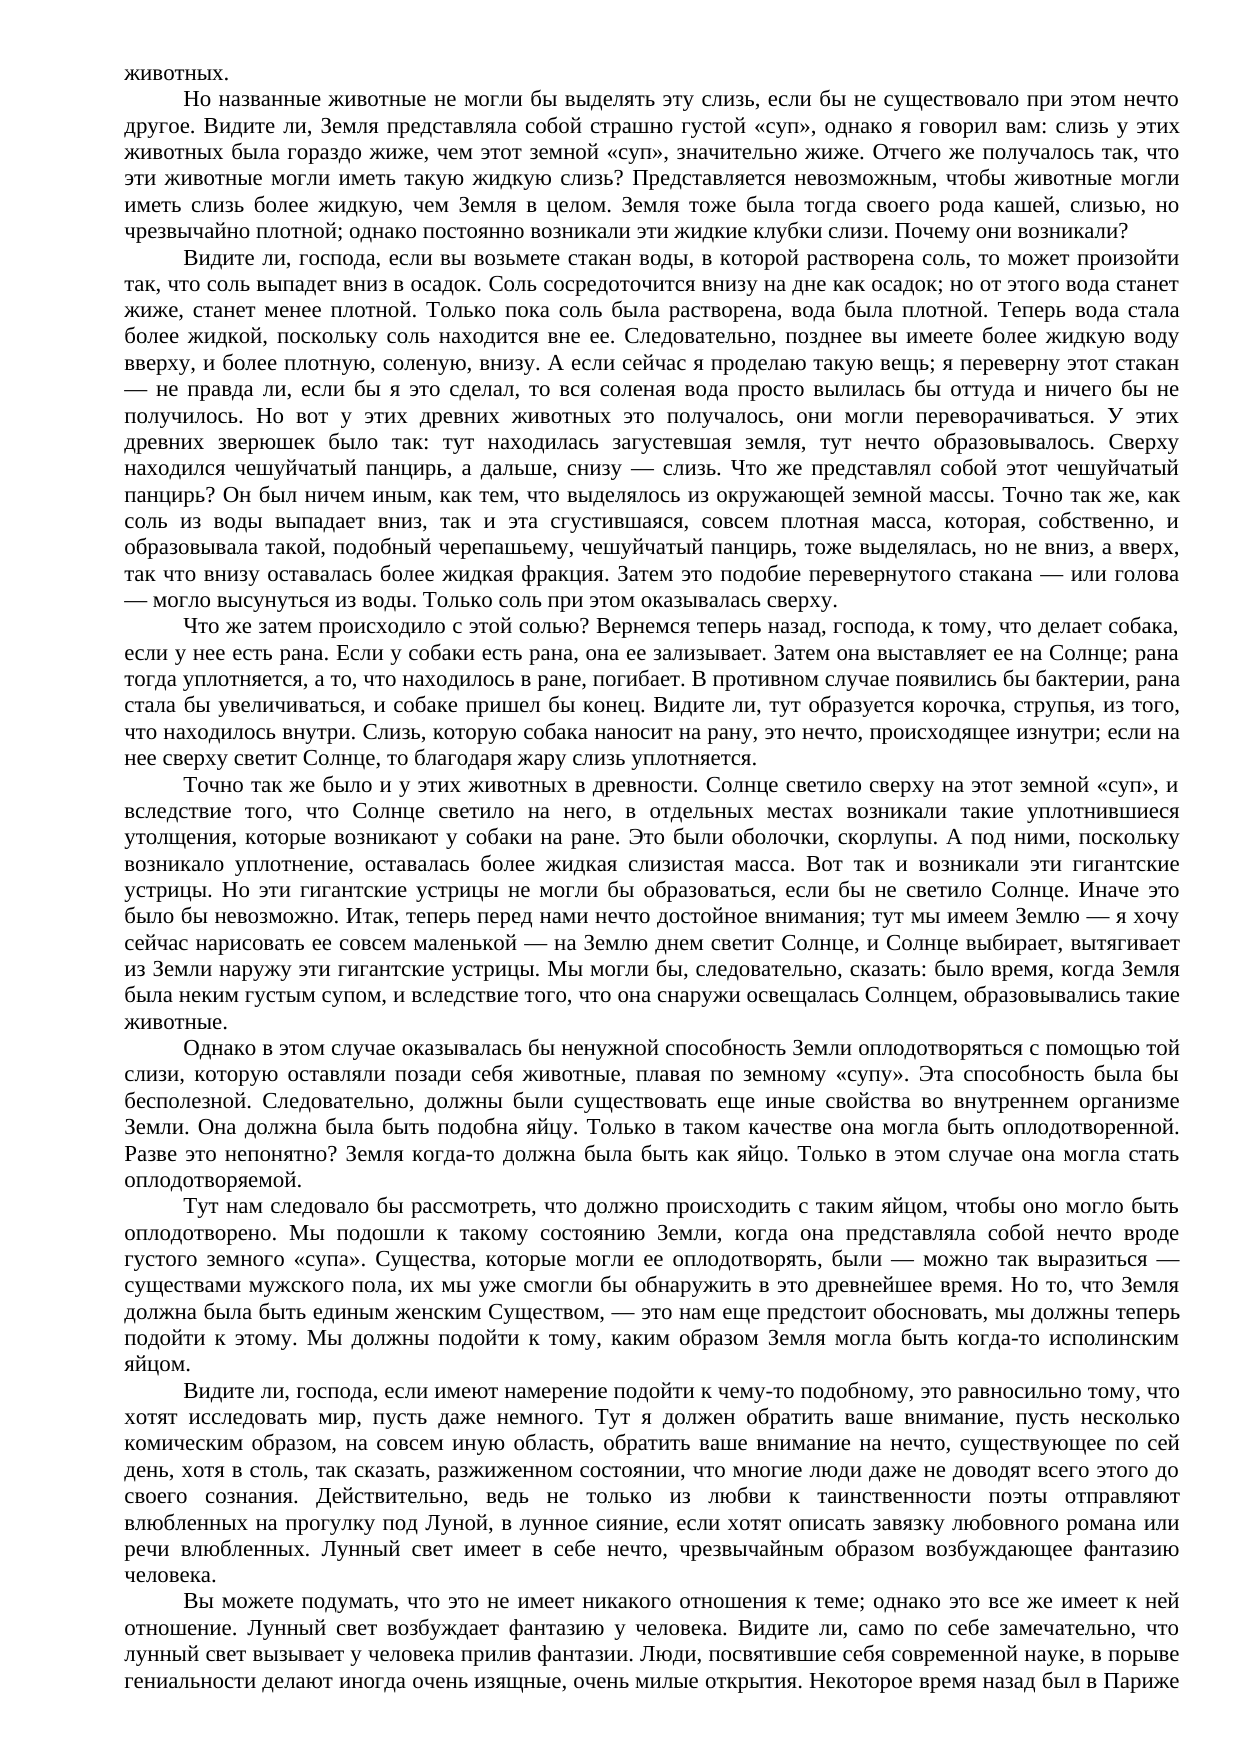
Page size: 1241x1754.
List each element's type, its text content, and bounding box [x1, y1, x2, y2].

text животных. [124, 59, 1181, 85]
text Видите ли, господа, если имеют намерение подойти к чему-то подобному, это равносильно тому, что хотят исследовать мир, пусть даже немного. Тут я должен обратить ваше внимание, пусть несколько комическим образом, на совсем иную область, обратить ваше внимание на нечто, существующее по сей день, хотя в столь, так сказать, разжиженном состоянии, что многие люди даже не доводят всего этого до своего сознания. Действительно, ведь не только из любви к таинственности поэты отправляют влюбленных на прогулку под Луной, в лунное сияние, если хотят описать завязку любовного романа или речи влюбленных. Лунный свет имеет в себе нечто, чрезвычайным образом возбуждающее фантазию человека. [124, 1377, 1181, 1588]
text Вы можете подумать, что это не имеет никакого отношения к теме; однако это все же имеет к ней отношение. Лунный свет возбуждает фантазию у человека. Видите ли, само по себе замечательно, что лунный свет вызывает у человека прилив фантазии. Люди, посвятившие себя современной науке, в порыве гениальности делают иногда очень изящные, очень милые открытия. Некоторое время назад был в Париже [124, 1588, 1181, 1693]
text Видите ли, господа, если вы возьмете стакан воды, в которой растворена соль, то может произойти так, что соль выпадет вниз в осадок. Соль сосредоточится внизу на дне как осадок; но от этого вода станет жиже, станет менее плотной. Только пока соль была растворена, вода была плотной. Теперь вода стала более жидкой, поскольку соль находится вне ее. Следовательно, позднее вы имеете более жидкую воду вверху, и более плотную, соленую, внизу. А если сейчас я проделаю такую вещь; я переверну этот стакан — не правда ли, если бы я это сделал, то вся соленая вода просто вылилась бы оттуда и ничего бы не получилось. Но вот у этих древних животных это получалось, они могли переворачиваться. У этих древних зверюшек было так: тут находилась загустевшая земля, тут нечто образовывалось. Сверху находился чешуйчатый панцирь, а дальше, снизу — слизь. Что же представлял собой этот чешуйчатый панцирь? Он был ничем иным, как тем, что выделялось из окружающей земной массы. Точно так же, как соль из воды выпадает вниз, так и эта сгустившаяся, совсем плотная масса, которая, собственно, и образовывала такой, подобный черепашьему, чешуйчатый панцирь, тоже выделялась, но не вниз, а вверх, так что внизу оставалась более жидкая фракция. Затем это подобие перевернутого стакана — или голова — могло высунуться из воды. Только соль при этом оказывалась сверху. [124, 243, 1181, 612]
text Тут нам следовало бы рассмотреть, что должно происходить с таким яйцом, чтобы оно могло быть оплодотворено. Мы подошли к такому состоянию Земли, когда она представляла собой нечто вроде густого земного «супа». Существа, которые могли ее оплодотворять, были — можно так выразиться — существами мужского пола, их мы уже смогли бы обнаружить в это древнейшее время. Но то, что Земля должна была быть единым женским Существом, — это нам еще предстоит обосновать, мы должны теперь подойти к этому. Мы должны подойти к тому, каким образом Земля могла быть когда-то исполинским яйцом. [124, 1192, 1181, 1377]
text Что же затем происходило с этой солью? Вернемся теперь назад, господа, к тому, что делает собака, если у нее есть рана. Если у собаки есть рана, она ее зализывает. Затем она выставляет ее на Солнце; рана тогда уплотняется, а то, что находилось в ране, погибает. В противном случае появились бы бактерии, рана стала бы увеличиваться, и собаке пришел бы конец. Видите ли, тут образуется корочка, струпья, из того, что находилось внутри. Слизь, которую собака наносит на рану, это нечто, происходящее изнутри; если на нее сверху светит Солнце, то благодаря жару слизь уплотняется. [124, 612, 1181, 771]
text Точно так же было и у этих животных в древности. Солнце светило сверху на этот земной «суп», и вследствие того, что Солнце светило на него, в отдельных местах возникали такие уплотнившиеся утолщения, которые возникают у собаки на ране. Это были оболочки, скорлупы. А под ними, поскольку возникало уплотнение, оставалась более жидкая слизистая масса. Вот так и возникали эти гигантские устрицы. Но эти гигантские устрицы не могли бы образоваться, если бы не светило Солнце. Иначе это было бы невозможно. Итак, теперь перед нами нечто достойное внимания; тут мы имеем Землю — я хочу сейчас нарисовать ее совсем маленькой — на Землю днем светит Солнце, и Солнце выбирает, вытягивает из Земли наружу эти гигантские устрицы. Мы могли бы, следовательно, сказать: было время, когда Земля была неким густым супом, и вследствие того, что она снаружи освещалась Солнцем, образовывались такие животные. [124, 771, 1181, 1034]
text Однако в этом случае оказывалась бы ненужной способность Земли оплодотворяться с помощью той слизи, которую оставляли позади себя животные, плавая по земному «супу». Эта способность была бы бесполезной. Следовательно, должны были существовать еще иные свойства во внутреннем организме Земли. Она должна была быть подобна яйцу. Только в таком качестве она могла быть оплодотворенной. Разве это непонятно? Земля когда-то должна была быть как яйцо. Только в этом случае она могла стать оплодотворяемой. [124, 1034, 1181, 1192]
text Но названные животные не могли бы выделять эту слизь, если бы не существовало при этом нечто другое. Видите ли, Земля представляла собой страшно густой «суп», однако я говорил вам: слизь у этих животных была гораздо жиже, чем этот земной «суп», значительно жиже. Отчего же получалось так, что эти животные могли иметь такую жидкую слизь? Представляется невозможным, чтобы животные могли иметь слизь более жидкую, чем Земля в целом. Земля тоже была тогда своего рода кашей, слизью, но чрезвычайно плотной; однако постоянно возникали эти жидкие клубки слизи. Почему они возникали? [124, 85, 1181, 243]
